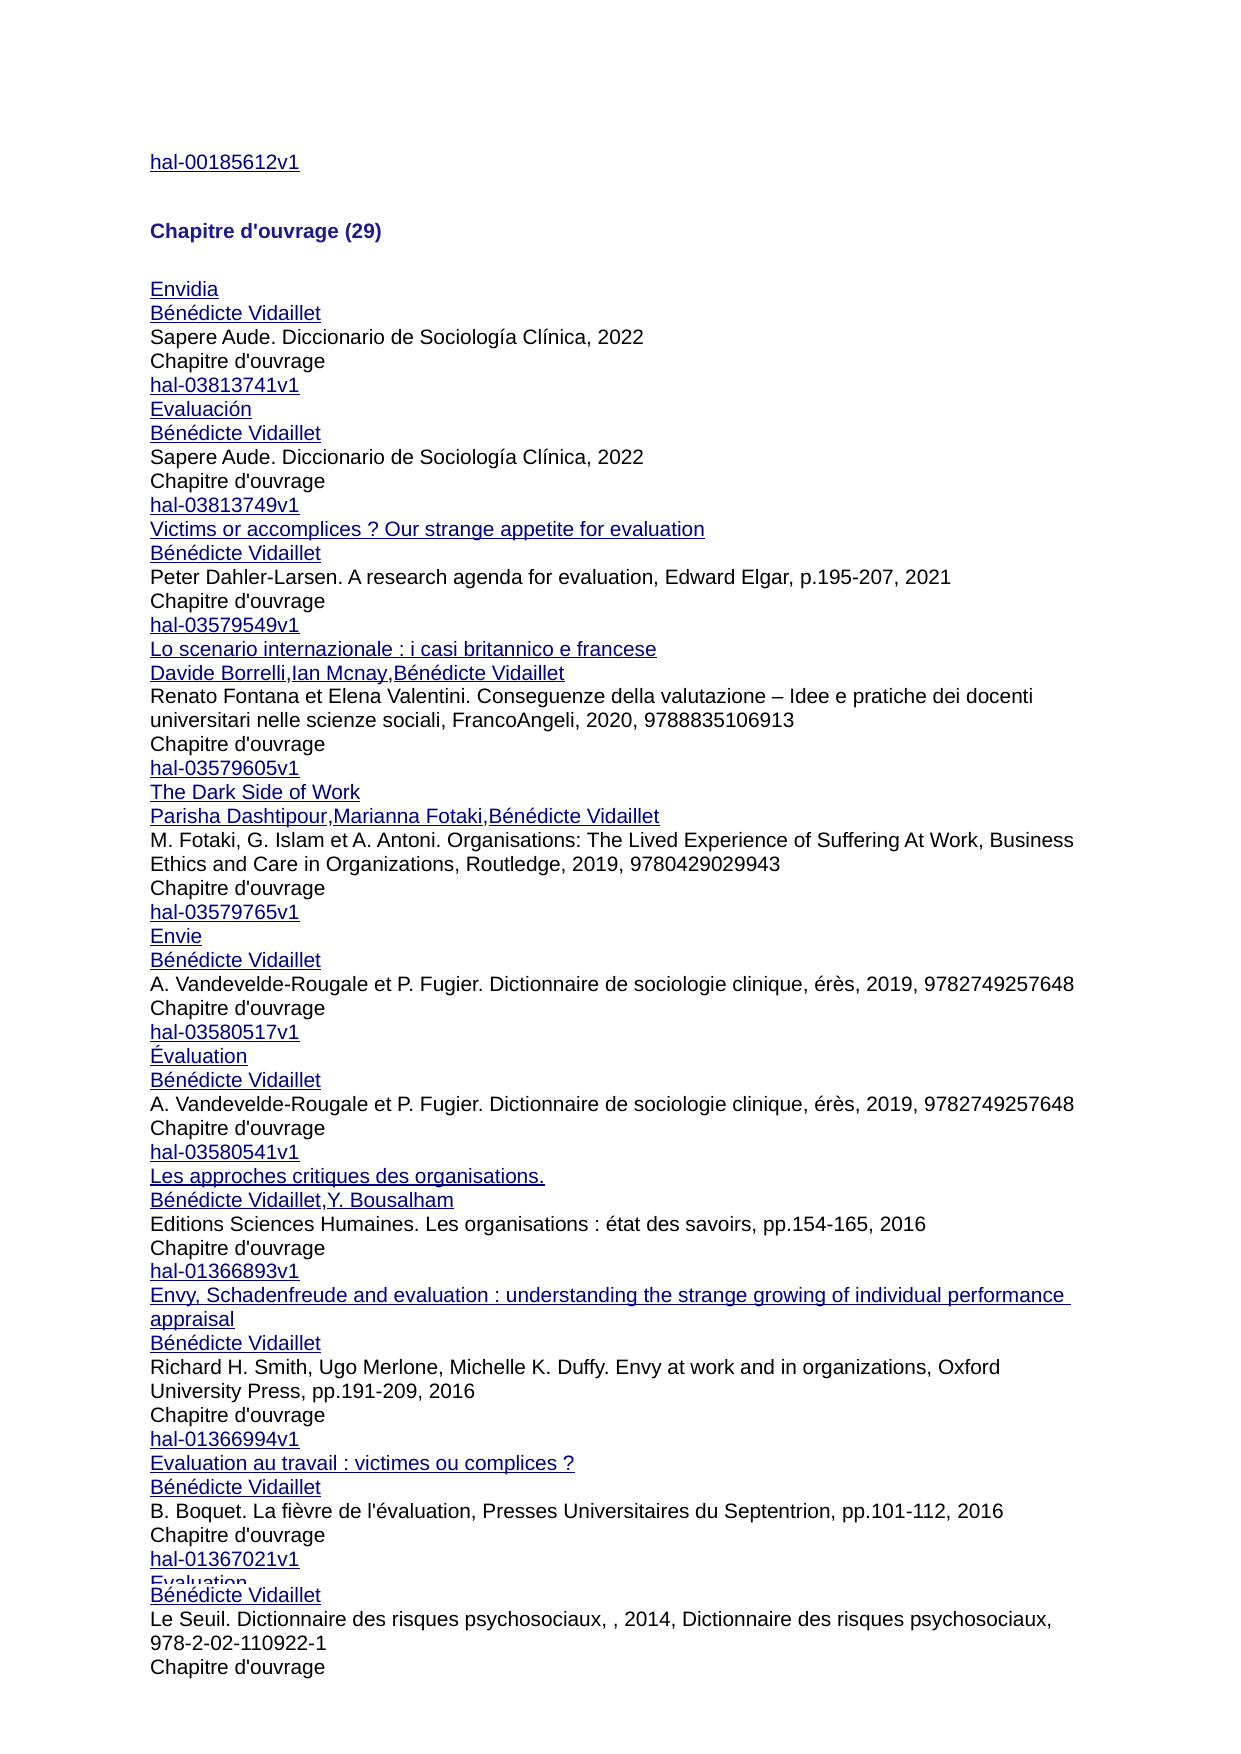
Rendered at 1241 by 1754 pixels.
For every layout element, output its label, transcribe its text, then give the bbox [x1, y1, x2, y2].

table_cell Lo scenario internazionale : i casi britannico e francese Davide Borrelli,Ian Mcnay,Bénédicte Vidaillet Renato Fontana et Elena Valentini. Conseguenze della valutazione – Idee e pratiche dei docenti universitari nelle scienze sociali, FrancoAngeli, 2020, 9788835106913 Chapitre d'ouvrage hal-03579605v1 [150, 636, 1090, 780]
table_cell The Dark Side of Work Parisha Dashtipour,Marianna Fotaki,Bénédicte Vidaillet M. Fotaki, G. Islam et A. Antoni. Organisations: The Lived Experience of Suffering At Work, Business Ethics and Care in Organizations, Routledge, 2019, 9780429029943 Chapitre d'ouvrage hal-03579765v1 [150, 780, 1090, 924]
table_cell hal-00185612v1 [150, 150, 1090, 174]
table_cell Envy, Schadenfreude and evaluation : understanding the strange growing of individual performance appraisal Bénédicte Vidaillet Richard H. Smith, Ugo Merlone, Michelle K. Duffy. Envy at work and in organizations, Oxford University Press, pp.191-209, 2016 Chapitre d'ouvrage hal-01366994v1 [150, 1283, 1090, 1451]
table_cell Evaluation Bénédicte Vidaillet Le Seuil. Dictionnaire des risques psychosociaux, , 2014, Dictionnaire des risques psychosociaux, 978-2-02-110922-1 Chapitre d'ouvrage [150, 1571, 1090, 1679]
table_cell Evaluación Bénédicte Vidaillet Sapere Aude. Diccionario de Sociología Clínica, 2022 Chapitre d'ouvrage hal-03813749v1 [150, 397, 1090, 517]
table_cell Victims or accomplices ? Our strange appetite for evaluation Bénédicte Vidaillet Peter Dahler-Larsen. A research agenda for evaluation, Edward Elgar, p.195-207, 2021 Chapitre d'ouvrage hal-03579549v1 [150, 517, 1090, 636]
table_cell Les approches critiques des organisations. Bénédicte Vidaillet,Y. Bousalham Editions Sciences Humaines. Les organisations : état des savoirs, pp.154-165, 2016 Chapitre d'ouvrage hal-01366893v1 [150, 1164, 1090, 1283]
table_cell Evaluation au travail : victimes ou complices ? Bénédicte Vidaillet B. Boquet. La fièvre de l'évaluation, Presses Universitaires du Septentrion, pp.101-112, 2016 Chapitre d'ouvrage hal-01367021v1 [150, 1451, 1090, 1571]
table_header Envidia Bénédicte Vidaillet Sapere Aude. Diccionario de Sociología Clínica, 2022 Chapitre d'ouvrage hal-03813741v1 [150, 277, 1090, 397]
table_cell Envie Bénédicte Vidaillet A. Vandevelde-Rougale et P. Fugier. Dictionnaire de sociologie clinique, érès, 2019, 9782749257648 Chapitre d'ouvrage hal-03580517v1 [150, 924, 1090, 1044]
table_cell Évaluation Bénédicte Vidaillet A. Vandevelde-Rougale et P. Fugier. Dictionnaire de sociologie clinique, érès, 2019, 9782749257648 Chapitre d'ouvrage hal-03580541v1 [150, 1044, 1090, 1163]
subtitle Chapitre d'ouvrage (29) [150, 219, 1090, 243]
